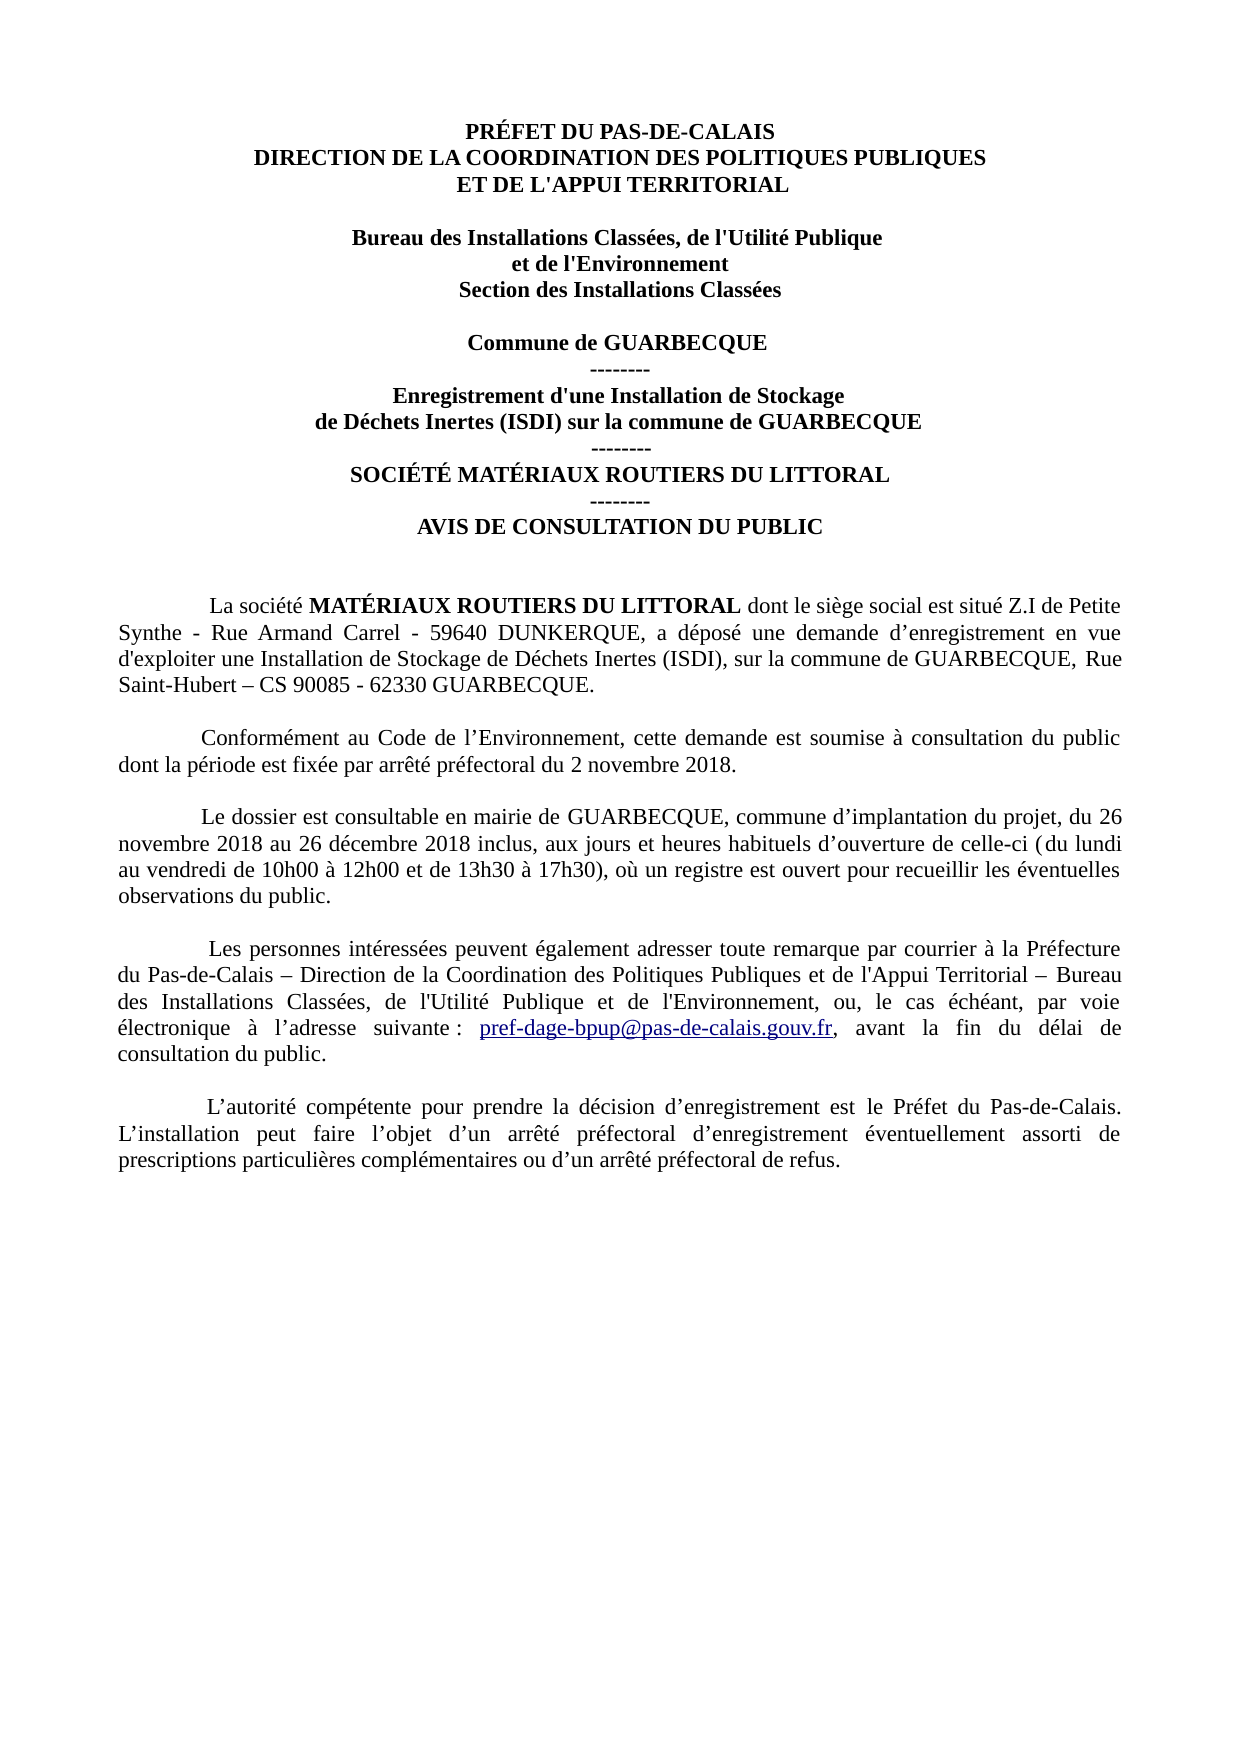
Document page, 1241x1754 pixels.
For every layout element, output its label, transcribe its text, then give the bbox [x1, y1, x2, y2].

text -------- [118, 487, 1122, 513]
text DIRECTION DE LA COORDINATION DES POLITIQUES PUBLIQUES [118, 144, 1122, 171]
text ET DE L'APPUI TERRITORIAL [118, 171, 1122, 197]
text Enregistrement d'une Installation de Stockage [300, 382, 942, 408]
text PRÉFET DU PAS-DE-CALAIS [118, 118, 1122, 144]
text Commune de GUARBECQUE [118, 329, 1122, 355]
text SOCIÉTÉ MATÉRIAUX ROUTIERS DU LITTORAL [118, 461, 1122, 487]
text L’autorité compétente pour prendre la décision d’enregistrement est le Préfet du Pas-de-Calais. L’installation peut faire l’objet d’un arrêté préfectoral d’enregistrement éventuellement assorti de prescriptions particulières complémentaires ou d’un arrêté préfectoral de refus. [118, 1093, 1122, 1172]
text Section des Installations Classées [118, 276, 1122, 303]
text Les personnes intéressées peuvent également adresser toute remarque par courrier à la Préfecture du Pas-de-Calais – Direction de la Coordination des Politiques Publiques et de l'Appui Territorial – Bureau des Installations Classées, de l'Utilité Publique et de l'Environnement, ou, le cas échéant, par voie électronique à l’adresse suivante : pref-dage-bpup@pas-de-calais.gouv.fr, avant la fin du délai de consultation du public. [117, 935, 1122, 1067]
text Le dossier est consultable en mairie de GUARBECQUE, commune d’implantation du projet, du 26 novembre 2018 au 26 décembre 2018 inclus, aux jours et heures habituels d’ouverture de celle-ci (du lundi au vendredi de 10h00 à 12h00 et de 13h30 à 17h30), où un registre est ouvert pour recueillir les éventuelles observations du public. [118, 803, 1122, 909]
text -------- [118, 355, 1122, 382]
text Bureau des Installations Classées, de l'Utilité Publique et de l'Environnement [118, 223, 1122, 276]
text La société MATÉRIAUX ROUTIERS DU LITTORAL dont le siège social est situé Z.I de Petite Synthe - Rue Armand Carrel - 59640 DUNKERQUE, a déposé une demande d’enregistrement en vue d'exploiter une Installation de Stockage de Déchets Inertes (ISDI), sur la commune de GUARBECQUE, Rue Saint-Hubert – CS 90085 - 62330 GUARBECQUE. [118, 592, 1122, 698]
text -------- [300, 434, 942, 461]
text Conformément au Code de l’Environnement, cette demande est soumise à consultation du public dont la période est fixée par arrêté préfectoral du 2 novembre 2018. [118, 724, 1122, 777]
text de Déchets Inertes (ISDI) sur la commune de GUARBECQUE [300, 408, 942, 434]
text AVIS DE CONSULTATION DU PUBLIC [118, 513, 1122, 540]
